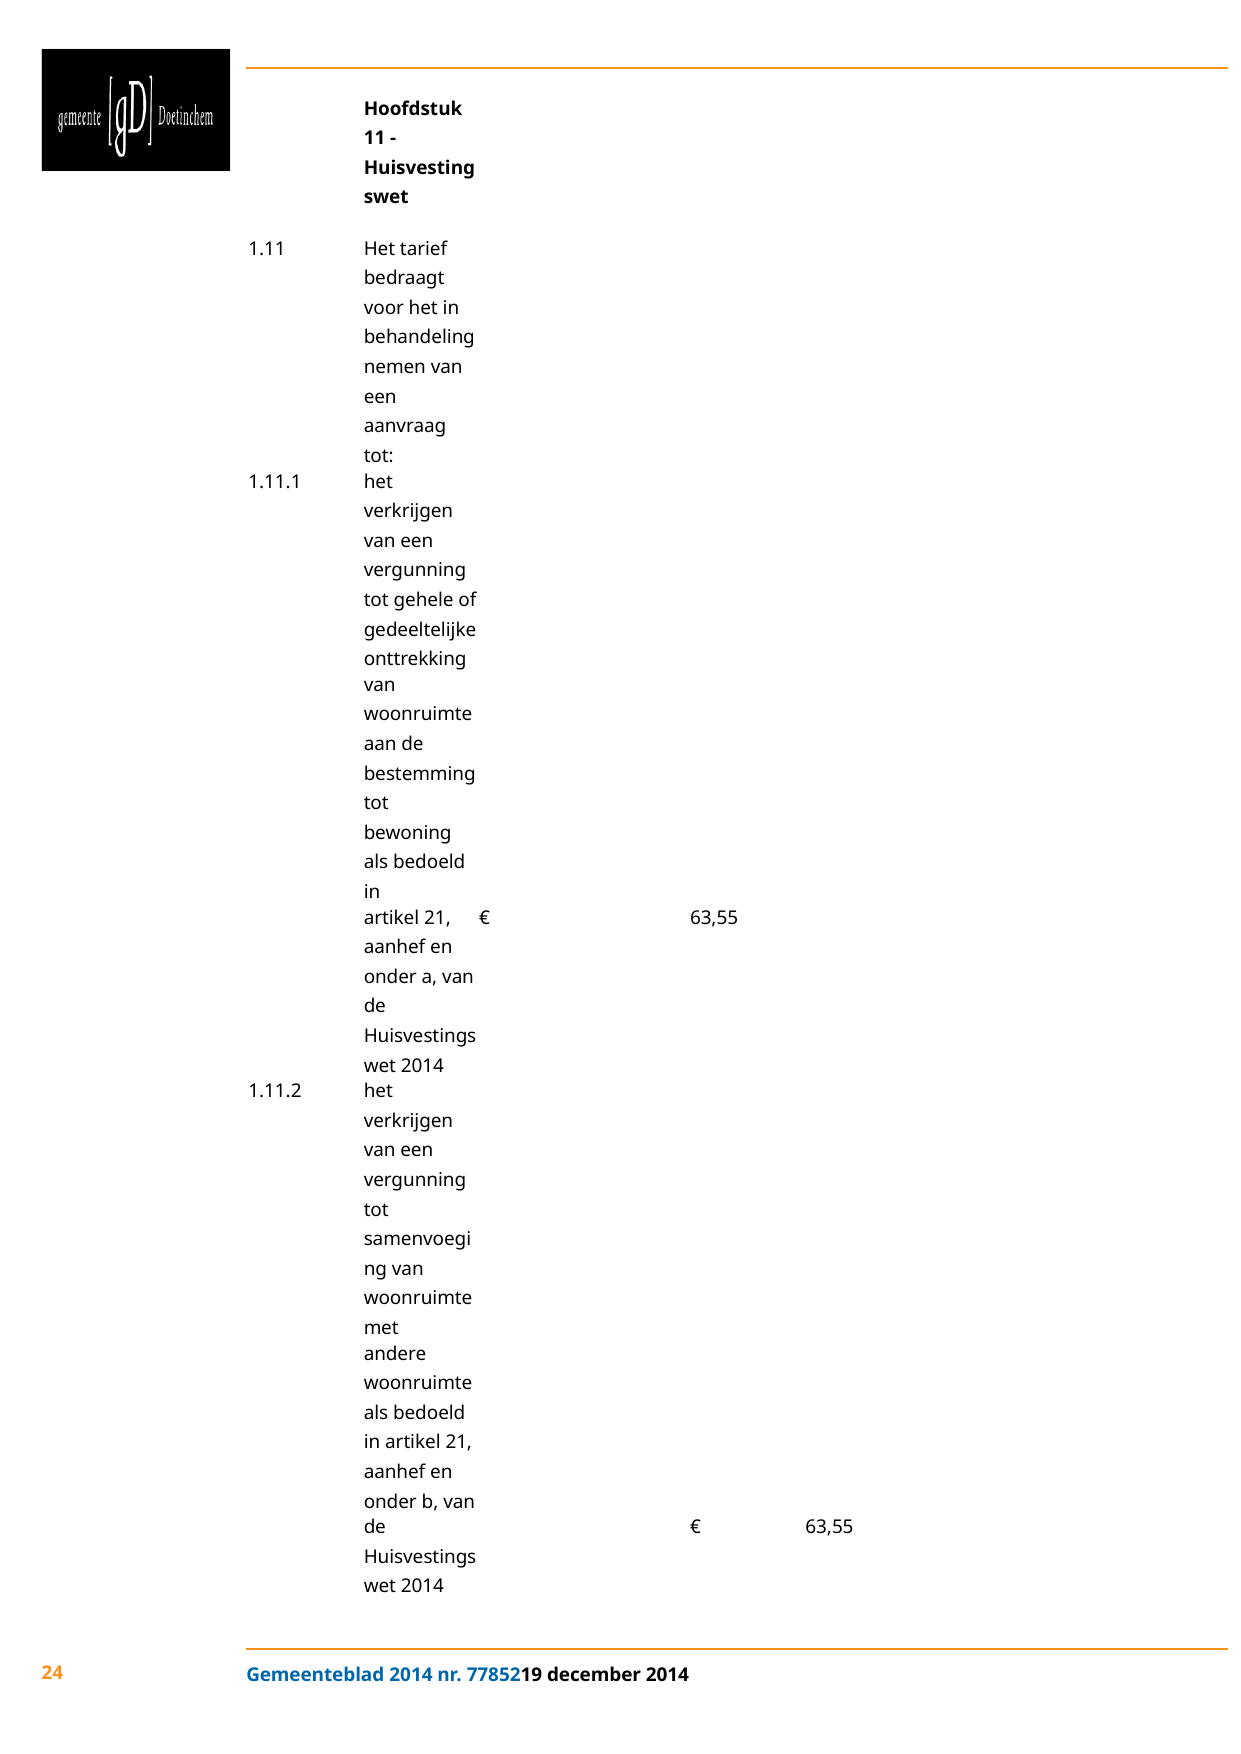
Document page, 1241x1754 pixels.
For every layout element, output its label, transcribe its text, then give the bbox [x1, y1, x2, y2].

table_cell [690, 209, 805, 235]
table_cell [248, 95, 363, 209]
table_cell [921, 95, 1036, 209]
table_cell [479, 1514, 690, 1598]
table_cell van woonruimte aan de bestemming tot bewoning als bedoeld in [364, 671, 479, 904]
table_cell [690, 1078, 805, 1340]
table_cell 1.11.2 [248, 1078, 363, 1340]
table_cell artikel 21, aanhef en onder a, van de Huisvestingswet 2014 [364, 904, 479, 1077]
table_cell [248, 904, 363, 1077]
table_cell [479, 671, 690, 904]
table_cell [805, 95, 921, 209]
table_cell [690, 671, 805, 904]
table_cell [805, 904, 921, 1077]
table_cell [1036, 209, 1152, 235]
table_cell [479, 235, 690, 468]
table_cell de Huisvestingswet 2014 [364, 1514, 479, 1598]
table_cell [248, 671, 363, 904]
table_cell [479, 468, 690, 671]
table_cell het verkrijgen van een vergunning tot gehele of gedeeltelijke onttrekking [364, 468, 479, 671]
table_cell [479, 95, 690, 209]
table_cell 63,55 [690, 904, 805, 1077]
table_cell [248, 209, 363, 235]
table_cell [364, 209, 479, 235]
table_cell [805, 235, 921, 468]
table_cell [248, 1340, 363, 1513]
table_cell 1.11.1 [248, 468, 363, 671]
table_cell andere woonruimte als bedoeld in artikel 21, aanhef en onder b, van [364, 1340, 479, 1513]
table_cell [805, 1340, 921, 1513]
table_cell [479, 1078, 690, 1340]
table_cell Het tarief bedraagt voor het in behandeling nemen van een aanvraag tot: [364, 235, 479, 468]
table_cell [805, 1078, 921, 1340]
table_cell [479, 1340, 690, 1513]
table_cell [921, 1514, 1036, 1598]
table_cell [921, 209, 1036, 235]
table_cell [690, 95, 805, 209]
table_cell het verkrijgen van een vergunning tot samenvoeging van woonruimte met [364, 1078, 479, 1340]
table_cell [805, 468, 921, 671]
table_cell [690, 468, 805, 671]
table_cell Hoofdstuk 11 - Huisvestingswet [364, 95, 479, 209]
table_cell [805, 209, 921, 235]
picture [41, 47, 231, 172]
table_cell [690, 235, 805, 468]
table_cell [479, 209, 690, 235]
table_cell € [690, 1514, 805, 1598]
table_cell 63,55 [805, 1514, 921, 1598]
table_cell [805, 671, 921, 904]
table_cell [690, 1340, 805, 1513]
table_cell 1.11 [248, 235, 363, 468]
table_cell [248, 1514, 363, 1598]
table_cell € [479, 904, 690, 1077]
